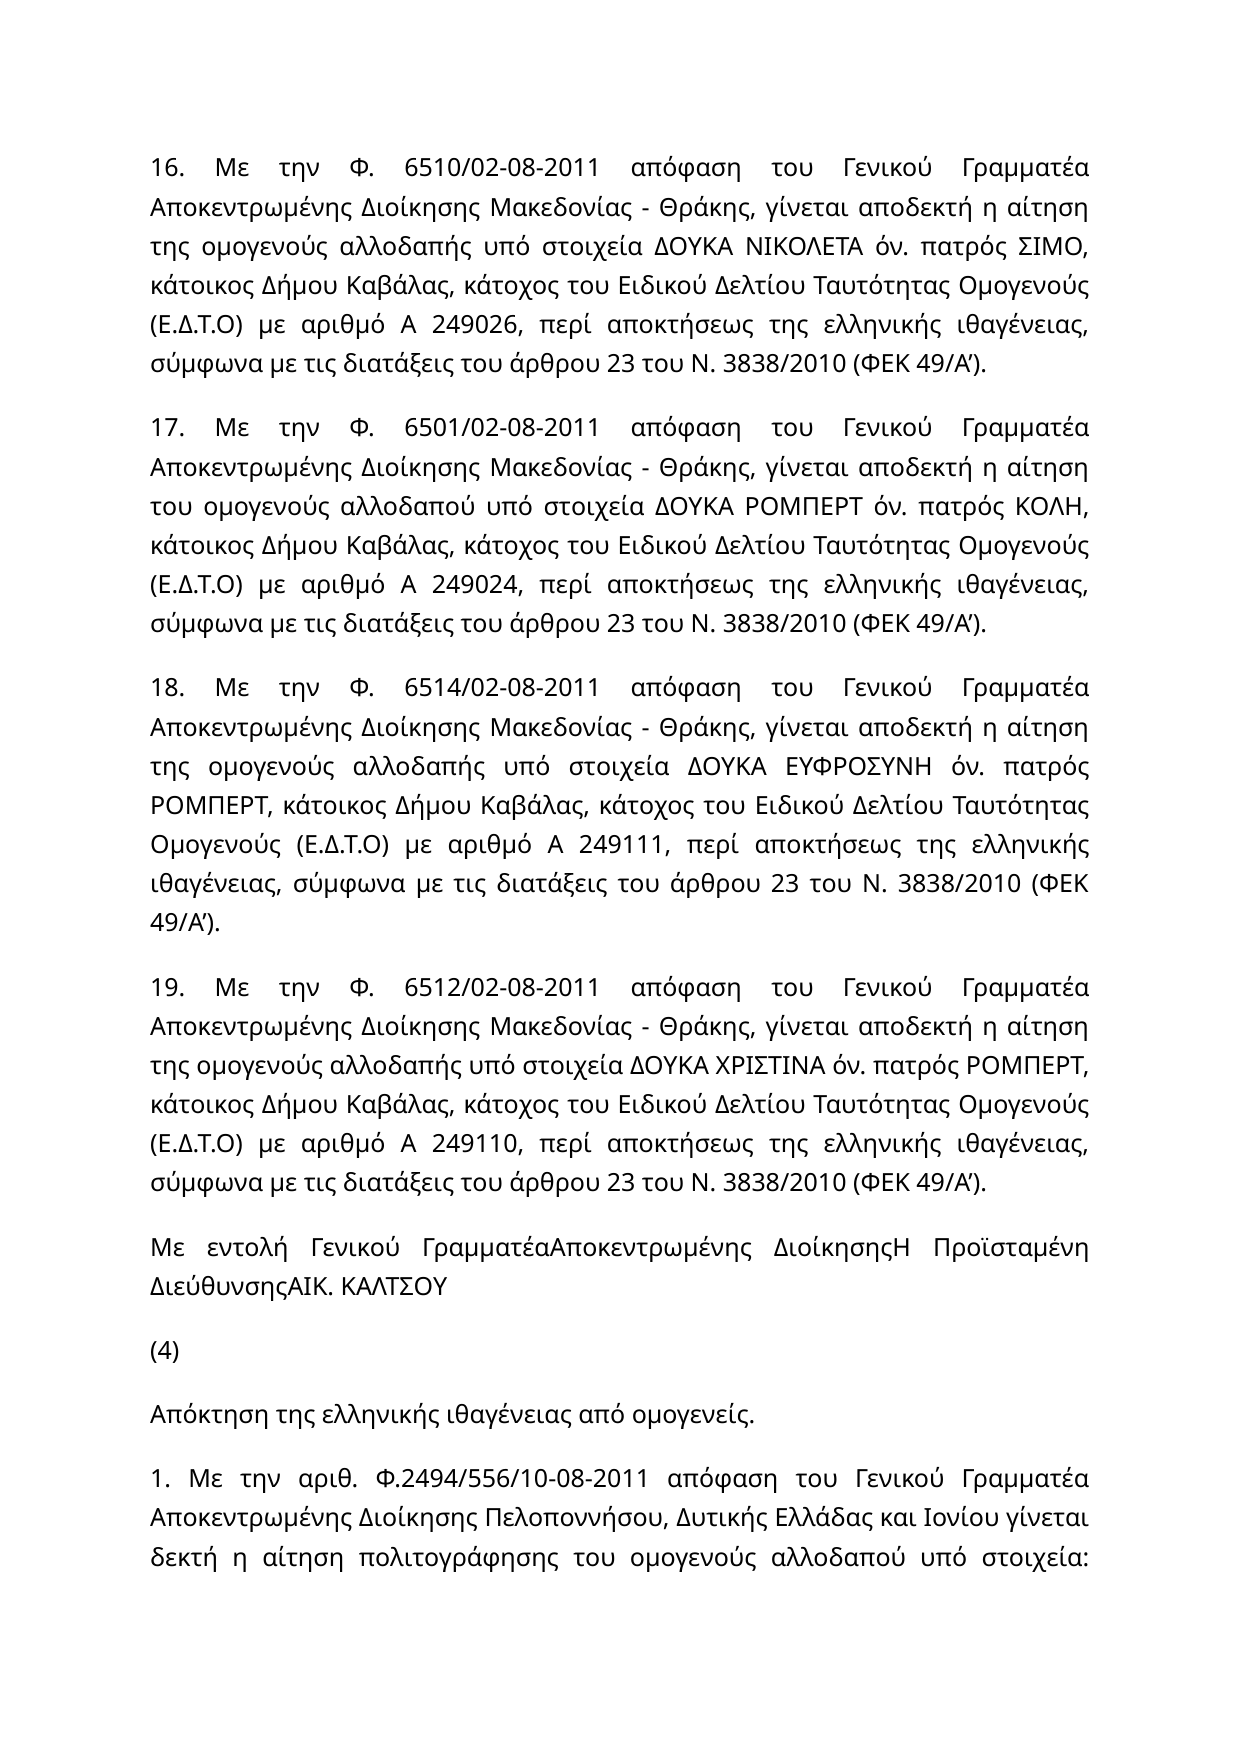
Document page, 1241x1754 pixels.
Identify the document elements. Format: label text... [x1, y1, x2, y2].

text Με εντολή Γενικού ΓραμματέαΑποκεντρωμένης ΔιοίκησηςΗ Προϊσταμένη ΔιεύθυνσηςΑΙΚ. ΚΑΛΤΣΟΥ [150, 1229, 1090, 1302]
text 16. Με την Φ. 6510/02-08-2011 απόφαση του Γενικού Γραμματέα Αποκεντρωμένης Διοίκησης Μακεδονίας - Θράκης, γίνεται αποδεκτή η αίτηση της ομογενούς αλλοδαπής υπό στοιχεία ΔΟΥΚΑ ΝΙΚΟΛΕΤΑ όν. πατρός ΣΙΜΟ, κάτοικος Δήμου Καβάλας, κάτοχος του Ειδικού Δελτίου Ταυτότητας Ομογενούς (Ε.Δ.Τ.Ο) με αριθμό Α 249026, περί αποκτήσεως της ελληνικής ιθαγένειας, σύμφωνα με τις διατάξεις του άρθρου 23 του Ν. 3838/2010 (ΦΕΚ 49/Α’). [150, 150, 1090, 380]
text 17. Με την Φ. 6501/02-08-2011 απόφαση του Γενικού Γραμματέα Αποκεντρωμένης Διοίκησης Μακεδονίας - Θράκης, γίνεται αποδεκτή η αίτηση του ομογενούς αλλοδαπού υπό στοιχεία ΔΟΥΚΑ ΡΟΜΠΕΡΤ όν. πατρός ΚΟΛΗ, κάτοικος Δήμου Καβάλας, κάτοχος του Ειδικού Δελτίου Ταυτότητας Ομογενούς (Ε.Δ.Τ.Ο) με αριθμό Α 249024, περί αποκτήσεως της ελληνικής ιθαγένειας, σύμφωνα με τις διατάξεις του άρθρου 23 του Ν. 3838/2010 (ΦΕΚ 49/Α’). [150, 410, 1090, 640]
text Απόκτηση της ελληνικής ιθαγένειας από oμογενείς. [150, 1397, 1090, 1431]
text 1. Με την αριθ. Φ.2494/556/10-08-2011 απόφαση του Γενικού Γραμματέα Αποκεντρωμένης Διοίκησης Πελοποννήσου, Δυτικής Ελλάδας και Ιονίου γίνεται δεκτή η αίτηση πολιτογράφησης του ομογενούς αλλοδαπού υπό στοιχεία: [150, 1461, 1090, 1573]
text (4) [150, 1332, 1090, 1367]
text 19. Με την Φ. 6512/02-08-2011 απόφαση του Γενικού Γραμματέα Αποκεντρωμένης Διοίκησης Μακεδονίας - Θράκης, γίνεται αποδεκτή η αίτηση της ομογενούς αλλοδαπής υπό στοιχεία ΔΟΥΚΑ ΧΡΙΣΤΙΝΑ όν. πατρός ΡΟΜΠΕΡΤ, κάτοικος Δήμου Καβάλας, κάτοχος του Ειδικού Δελτίου Ταυτότητας Ομογενούς (Ε.Δ.Τ.Ο) με αριθμό Α 249110, περί αποκτήσεως της ελληνικής ιθαγένειας, σύμφωνα με τις διατάξεις του άρθρου 23 του Ν. 3838/2010 (ΦΕΚ 49/Α’). [150, 969, 1090, 1199]
text 18. Με την Φ. 6514/02-08-2011 απόφαση του Γενικού Γραμματέα Αποκεντρωμένης Διοίκησης Μακεδονίας - Θράκης, γίνεται αποδεκτή η αίτηση της ομογενούς αλλοδαπής υπό στοιχεία ΔΟΥΚΑ ΕΥΦΡΟΣΥΝΗ όν. πατρός ΡΟΜΠΕΡΤ, κάτοικος Δήμου Καβάλας, κάτοχος του Ειδικού Δελτίου Ταυτότητας Ομογενούς (Ε.Δ.Τ.Ο) με αριθμό Α 249111, περί αποκτήσεως της ελληνικής ιθαγένειας, σύμφωνα με τις διατάξεις του άρθρου 23 του Ν. 3838/2010 (ΦΕΚ 49/Α’). [150, 670, 1090, 939]
